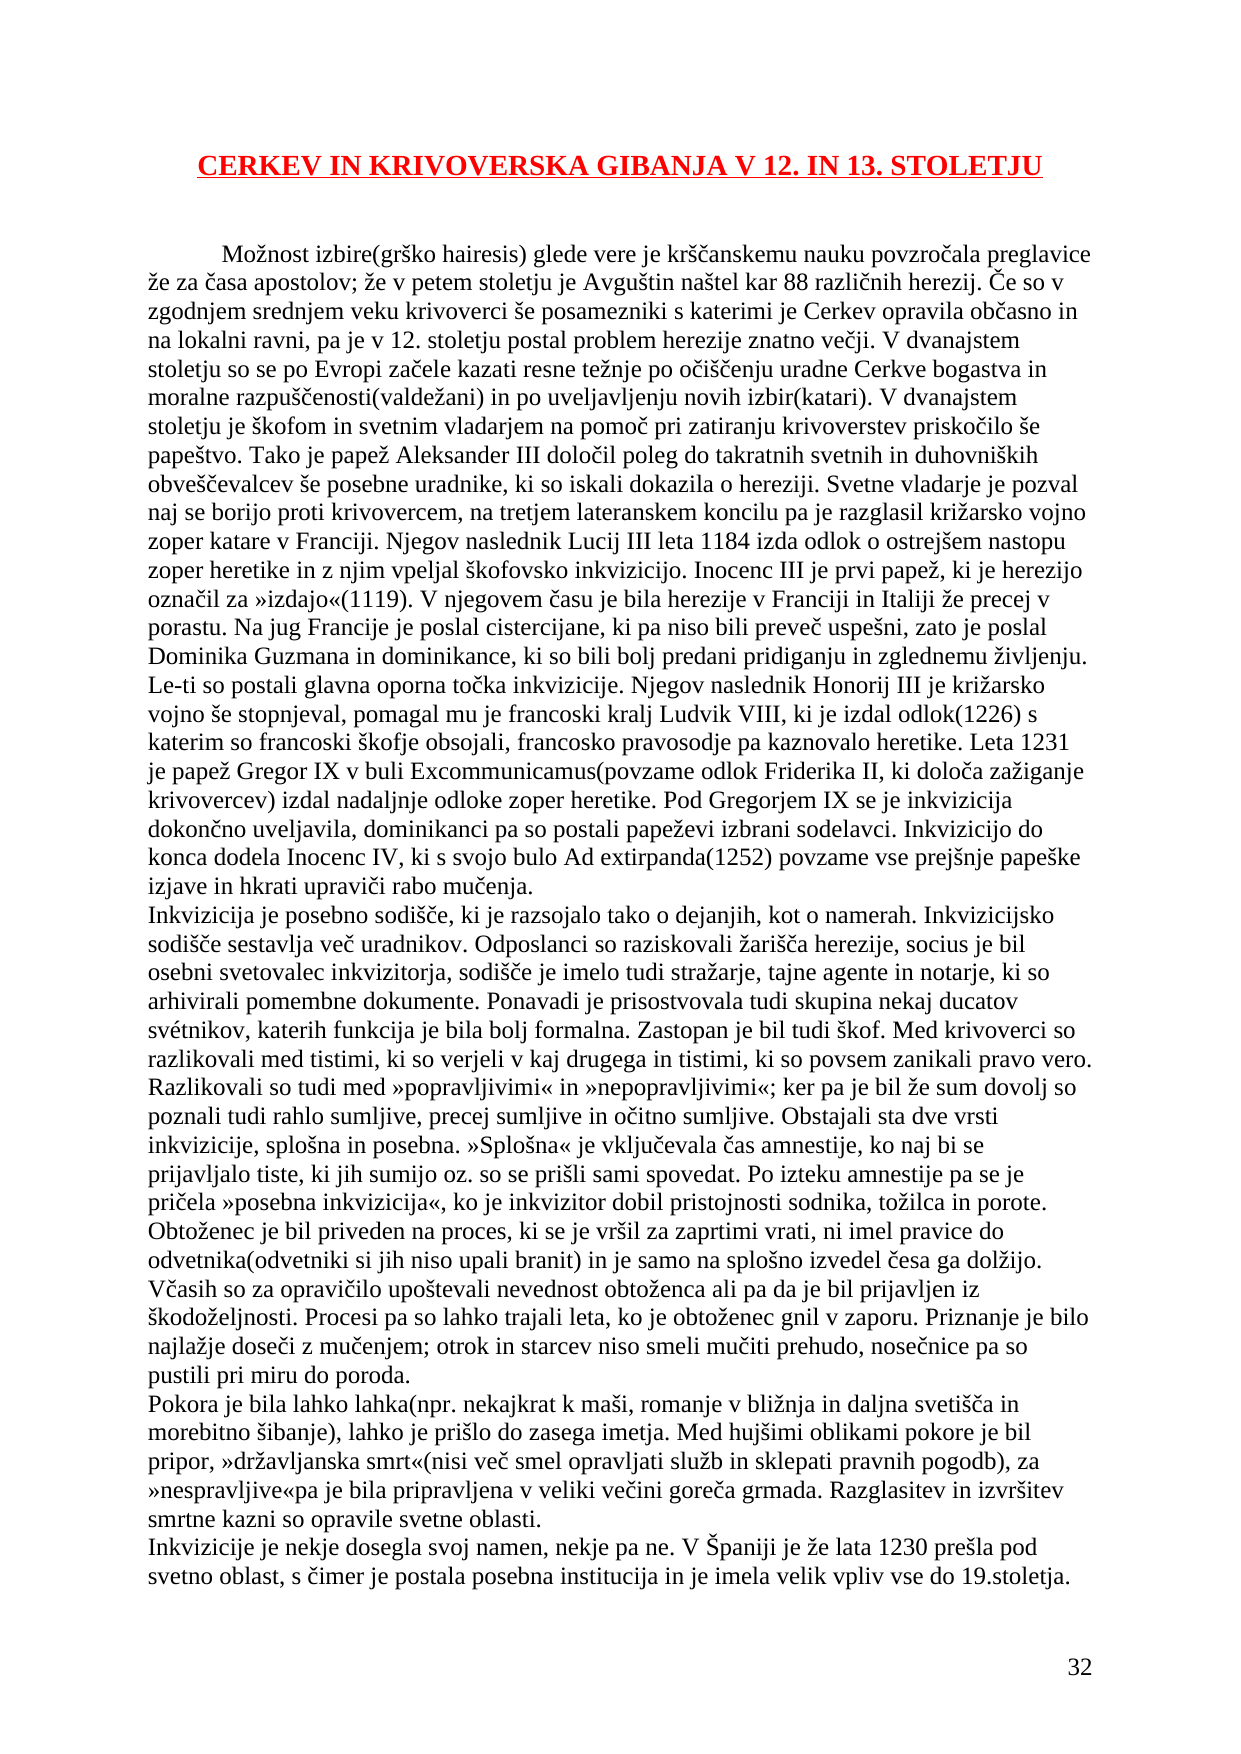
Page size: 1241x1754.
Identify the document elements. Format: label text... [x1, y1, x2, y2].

text Inkvizicije je nekje dosegla svoj namen, nekje pa ne. V Španiji je že lata 1230 prešla pod svetno oblast, s čimer je postala posebna institucija in je imela velik vpliv vse do 19.stoletja. [148, 1532, 1093, 1590]
text Pokora je bila lahko lahka(npr. nekajkrat k maši, romanje v bližnja in daljna svetišča in morebitno šibanje), lahko je prišlo do zasega imetja. Med hujšimi oblikami pokore je bil pripor, »državljanska smrt«(nisi več smel opravljati služb in sklepati pravnih pogodb), za »nespravljive«pa je bila pripravljena v veliki večini goreča grmada. Razglasitev in izvršitev smrtne kazni so opravile svetne oblasti. [148, 1389, 1093, 1532]
text CERKEV IN KRIVOVERSKA GIBANJA V 12. IN 13. STOLETJU [148, 148, 1093, 181]
text Inkvizicija je posebno sodišče, ki je razsojalo tako o dejanjih, kot o namerah. Inkvizicijsko sodišče sestavlja več uradnikov. Odposlanci so raziskovali žarišča herezije, socius je bil osebni svetovalec inkvizitorja, sodišče je imelo tudi stražarje, tajne agente in notarje, ki so arhivirali pomembne dokumente. Ponavadi je prisostvovala tudi skupina nekaj ducatov svétnikov, katerih funkcija je bila bolj formalna. Zastopan je bil tudi škof. Med krivoverci so razlikovali med tistimi, ki so verjeli v kaj drugega in tistimi, ki so povsem zanikali pravo vero. Razlikovali so tudi med »popravljivimi« in »nepopravljivimi«; ker pa je bil že sum dovolj so poznali tudi rahlo sumljive, precej sumljive in očitno sumljive. Obstajali sta dve vrsti inkvizicije, splošna in posebna. »Splošna« je vključevala čas amnestije, ko naj bi se prijavljalo tiste, ki jih sumijo oz. so se prišli sami spovedat. Po izteku amnestije pa se je pričela »posebna inkvizicija«, ko je inkvizitor dobil pristojnosti sodnika, tožilca in porote. Obtoženec je bil priveden na proces, ki se je vršil za zaprtimi vrati, ni imel pravice do odvetnika(odvetniki si jih niso upali branit) in je samo na splošno izvedel česa ga dolžijo. Včasih so za opravičilo upoštevali nevednost obtoženca ali pa da je bil prijavljen iz škodoželjnosti. Procesi pa so lahko trajali leta, ko je obtoženec gnil v zaporu. Priznanje je bilo najlažje doseči z mučenjem; otrok in starcev niso smeli mučiti prehudo, nosečnice pa so pustili pri miru do poroda. [148, 900, 1093, 1389]
text Možnost izbire(grško hairesis) glede vere je krščanskemu nauku povzročala preglavice že za časa apostolov; že v petem stoletju je Avguštin naštel kar 88 različnih herezij. Če so v zgodnjem srednjem veku krivoverci še posamezniki s katerimi je Cerkev opravila občasno in na lokalni ravni, pa je v 12. stoletju postal problem herezije znatno večji. V dvanajstem stoletju so se po Evropi začele kazati resne težnje po očiščenju uradne Cerkve bogastva in moralne razpuščenosti(valdežani) in po uveljavljenju novih izbir(katari). V dvanajstem stoletju je škofom in svetnim vladarjem na pomoč pri zatiranju krivoverstev priskočilo še papeštvo. Tako je papež Aleksander III določil poleg do takratnih svetnih in duhovniških obveščevalcev še posebne uradnike, ki so iskali dokazila o hereziji. Svetne vladarje je pozval naj se borijo proti krivovercem, na tretjem lateranskem koncilu pa je razglasil križarsko vojno zoper katare v Franciji. Njegov naslednik Lucij III leta 1184 izda odlok o ostrejšem nastopu zoper heretike in z njim vpeljal škofovsko inkvizicijo. Inocenc III je prvi papež, ki je herezijo označil za »izdajo«(1119). V njegovem času je bila herezije v Franciji in Italiji že precej v porastu. Na jug Francije je poslal cistercijane, ki pa niso bili preveč uspešni, zato je poslal Dominika Guzmana in dominikance, ki so bili bolj predani pridiganju in zglednemu življenju. Le-ti so postali glavna oporna točka inkvizicije. Njegov naslednik Honorij III je križarsko vojno še stopnjeval, pomagal mu je francoski kralj Ludvik VIII, ki je izdal odlok(1226) s katerim so francoski škofje obsojali, francosko pravosodje pa kaznovalo heretike. Leta 1231 je papež Gregor IX v buli Excommunicamus(povzame odlok Friderika II, ki določa zažiganje krivovercev) izdal nadaljnje odloke zoper heretike. Pod Gregorjem IX se je inkvizicija dokončno uveljavila, dominikanci pa so postali papeževi izbrani sodelavci. Inkvizicijo do konca dodela Inocenc IV, ki s svojo bulo Ad extirpanda(1252) povzame vse prejšnje papeške izjave in hkrati upraviči rabo mučenja. [148, 239, 1093, 900]
